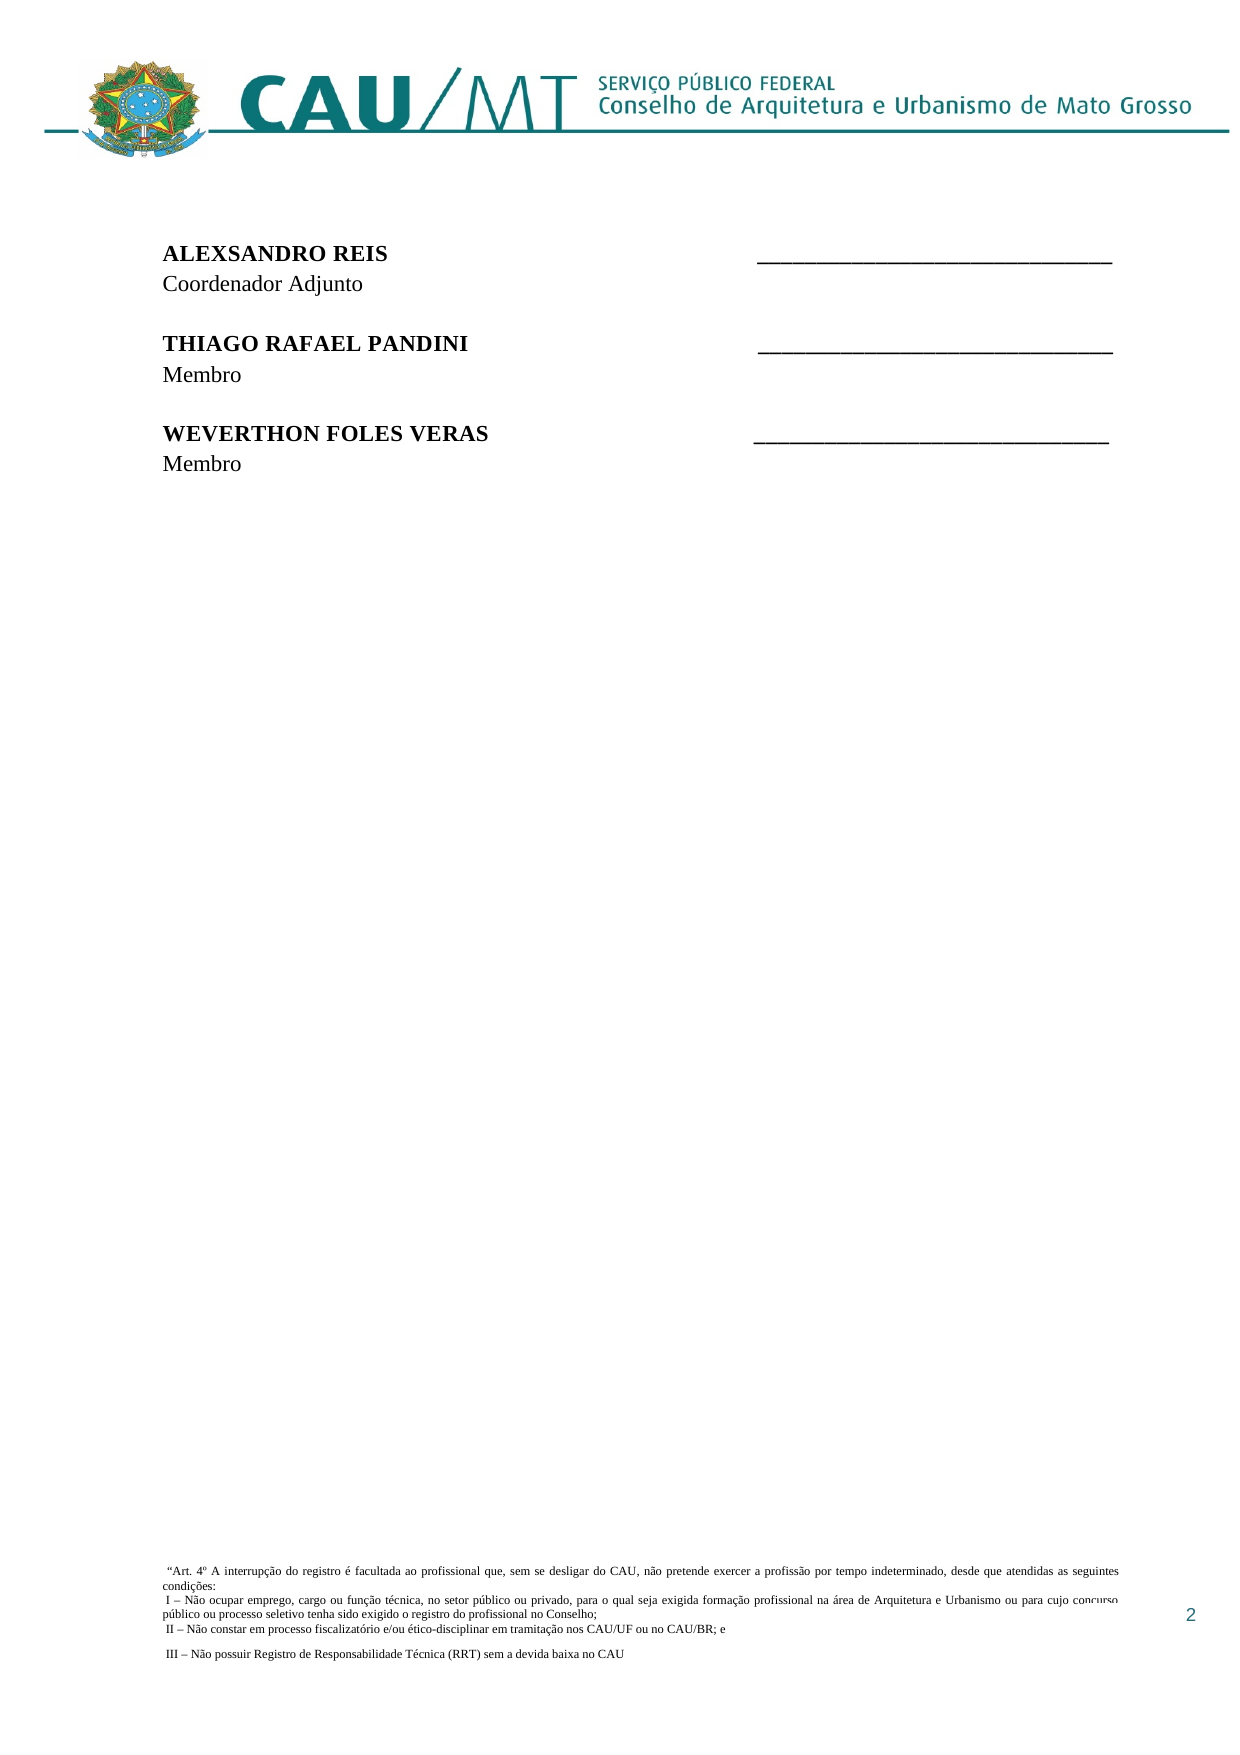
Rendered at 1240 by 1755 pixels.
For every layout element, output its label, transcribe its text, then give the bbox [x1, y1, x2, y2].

text thiago rafael pandini ______________________________ [162, 330, 1122, 357]
text Membro [162, 450, 1122, 476]
text Membro [162, 361, 1122, 387]
text Weverthon Foles VEras ______________________________ [162, 419, 1122, 446]
text alexsandro REIS ______________________________ [162, 240, 1122, 266]
text Coordenador Adjunto [162, 270, 1122, 296]
